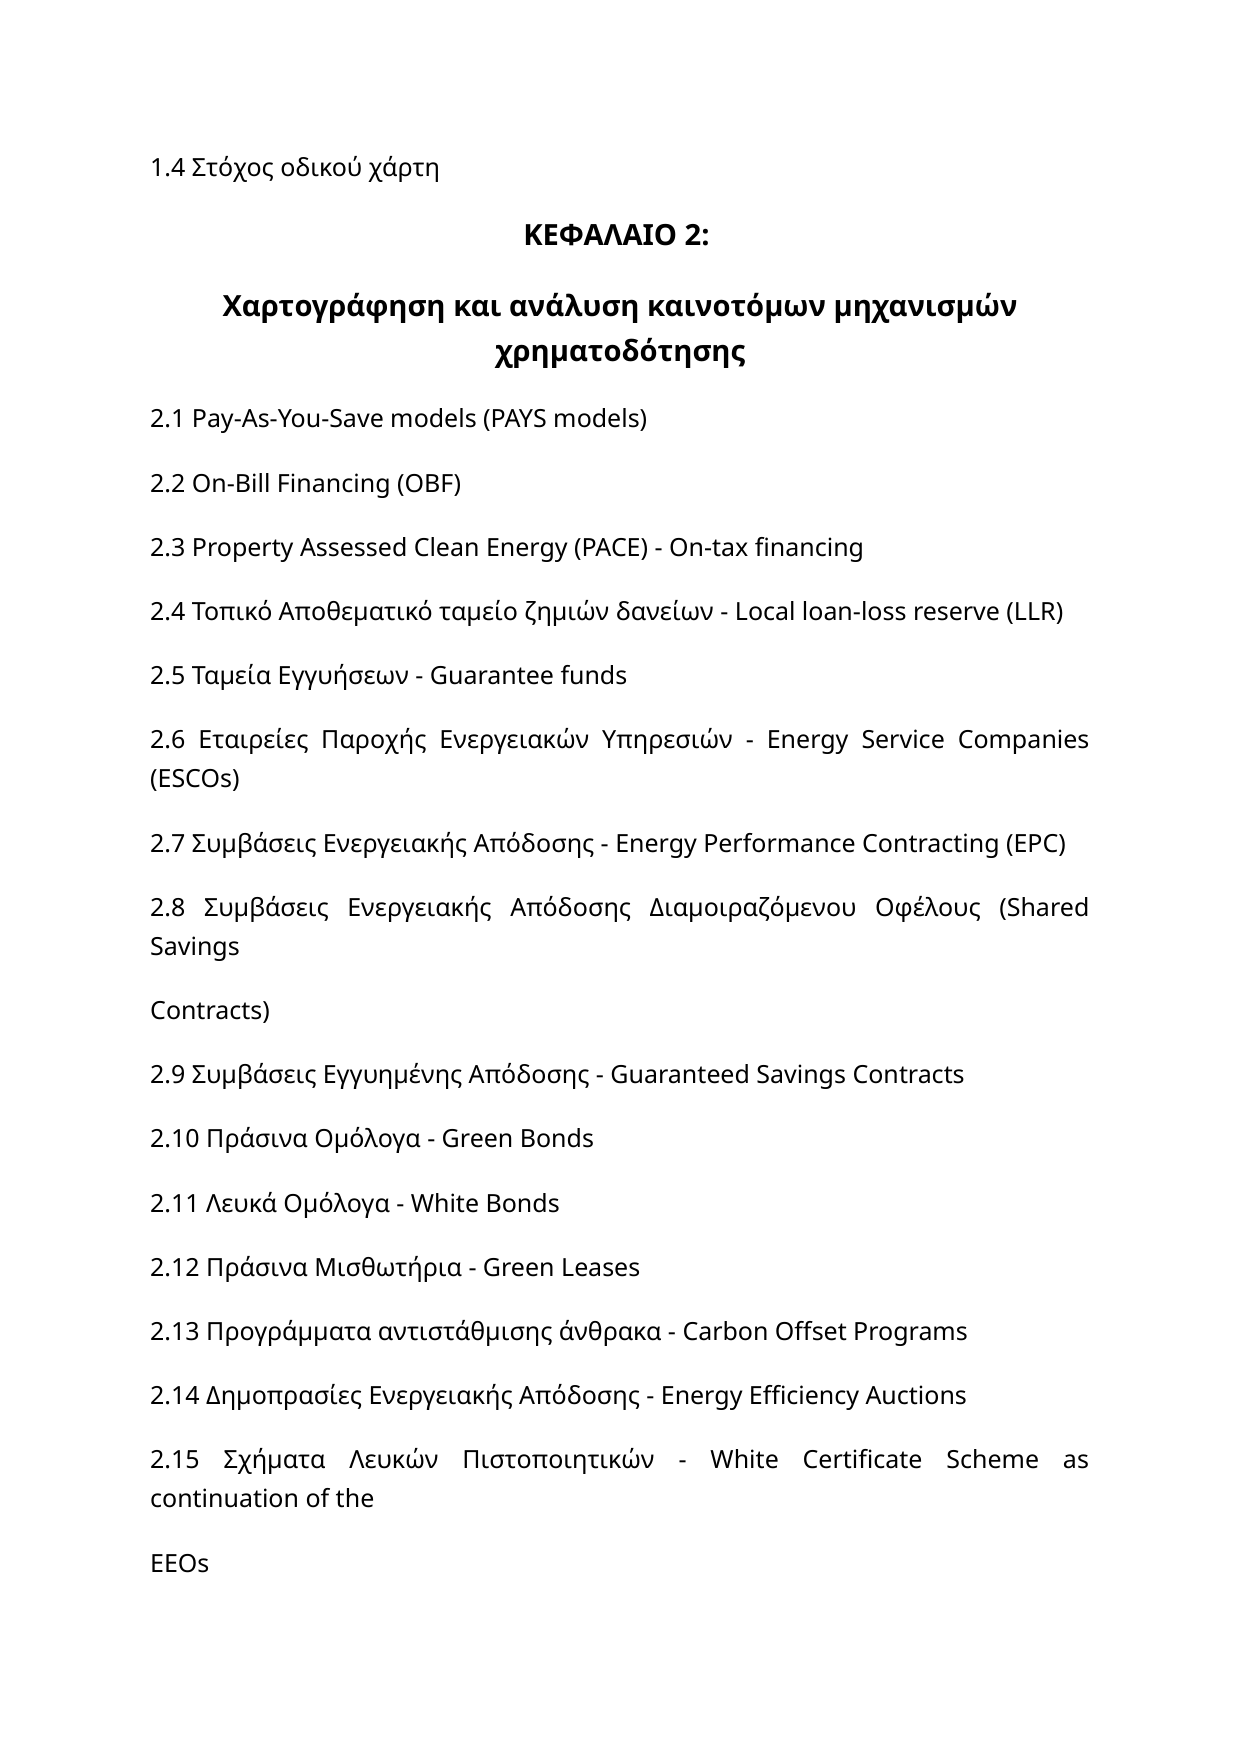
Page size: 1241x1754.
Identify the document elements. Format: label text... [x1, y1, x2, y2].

text 2.15 Σχήματα Λευκών Πιστοποιητικών - White Certificate Scheme as continuation of the [150, 1442, 1090, 1515]
text 2.11 Λευκά Ομόλογα - White Bonds [150, 1185, 1090, 1219]
subtitle ΚΕΦΑΛΑΙΟ 2: [150, 214, 1090, 254]
subtitle Χαρτογράφηση και ανάλυση καινοτόμων μηχανισμών χρηματοδότησης [150, 285, 1090, 370]
text 2.5 Ταμεία Εγγυήσεων - Guarantee funds [150, 658, 1090, 692]
text 2.12 Πράσινα Μισθωτήρια - Green Leases [150, 1249, 1090, 1283]
text 2.2 On-Bill Financing (OBF) [150, 465, 1090, 499]
text Contracts) [150, 993, 1090, 1027]
text EEOs [150, 1545, 1090, 1579]
text 2.4 Τοπικό Αποθεματικό ταμείο ζημιών δανείων - Local loan-loss reserve (LLR) [150, 593, 1090, 628]
text 2.1 Pay-As-You-Save models (PAYS models) [150, 401, 1090, 435]
text 2.3 Property Assessed Clean Energy (PACE) - On-tax financing [150, 529, 1090, 563]
text 2.8 Συμβάσεις Ενεργειακής Απόδοσης Διαμοιραζόμενου Οφέλους (Shared Savings [150, 889, 1090, 963]
text 2.7 Συμβάσεις Ενεργειακής Απόδοσης - Energy Performance Contracting (EPC) [150, 825, 1090, 859]
text 1.4 Στόχος οδικού χάρτη [150, 150, 1090, 184]
text 2.10 Πράσινα Ομόλογα - Green Bonds [150, 1121, 1090, 1155]
text 2.13 Προγράμματα αντιστάθμισης άνθρακα - Carbon Offset Programs [150, 1313, 1090, 1348]
text 2.9 Συμβάσεις Εγγυημένης Απόδοσης - Guaranteed Savings Contracts [150, 1057, 1090, 1091]
text 2.14 Δημοπρασίες Ενεργειακής Απόδοσης - Energy Efficiency Auctions [150, 1378, 1090, 1412]
text 2.6 Εταιρείες Παροχής Ενεργειακών Υπηρεσιών - Energy Service Companies (ESCOs) [150, 722, 1090, 795]
